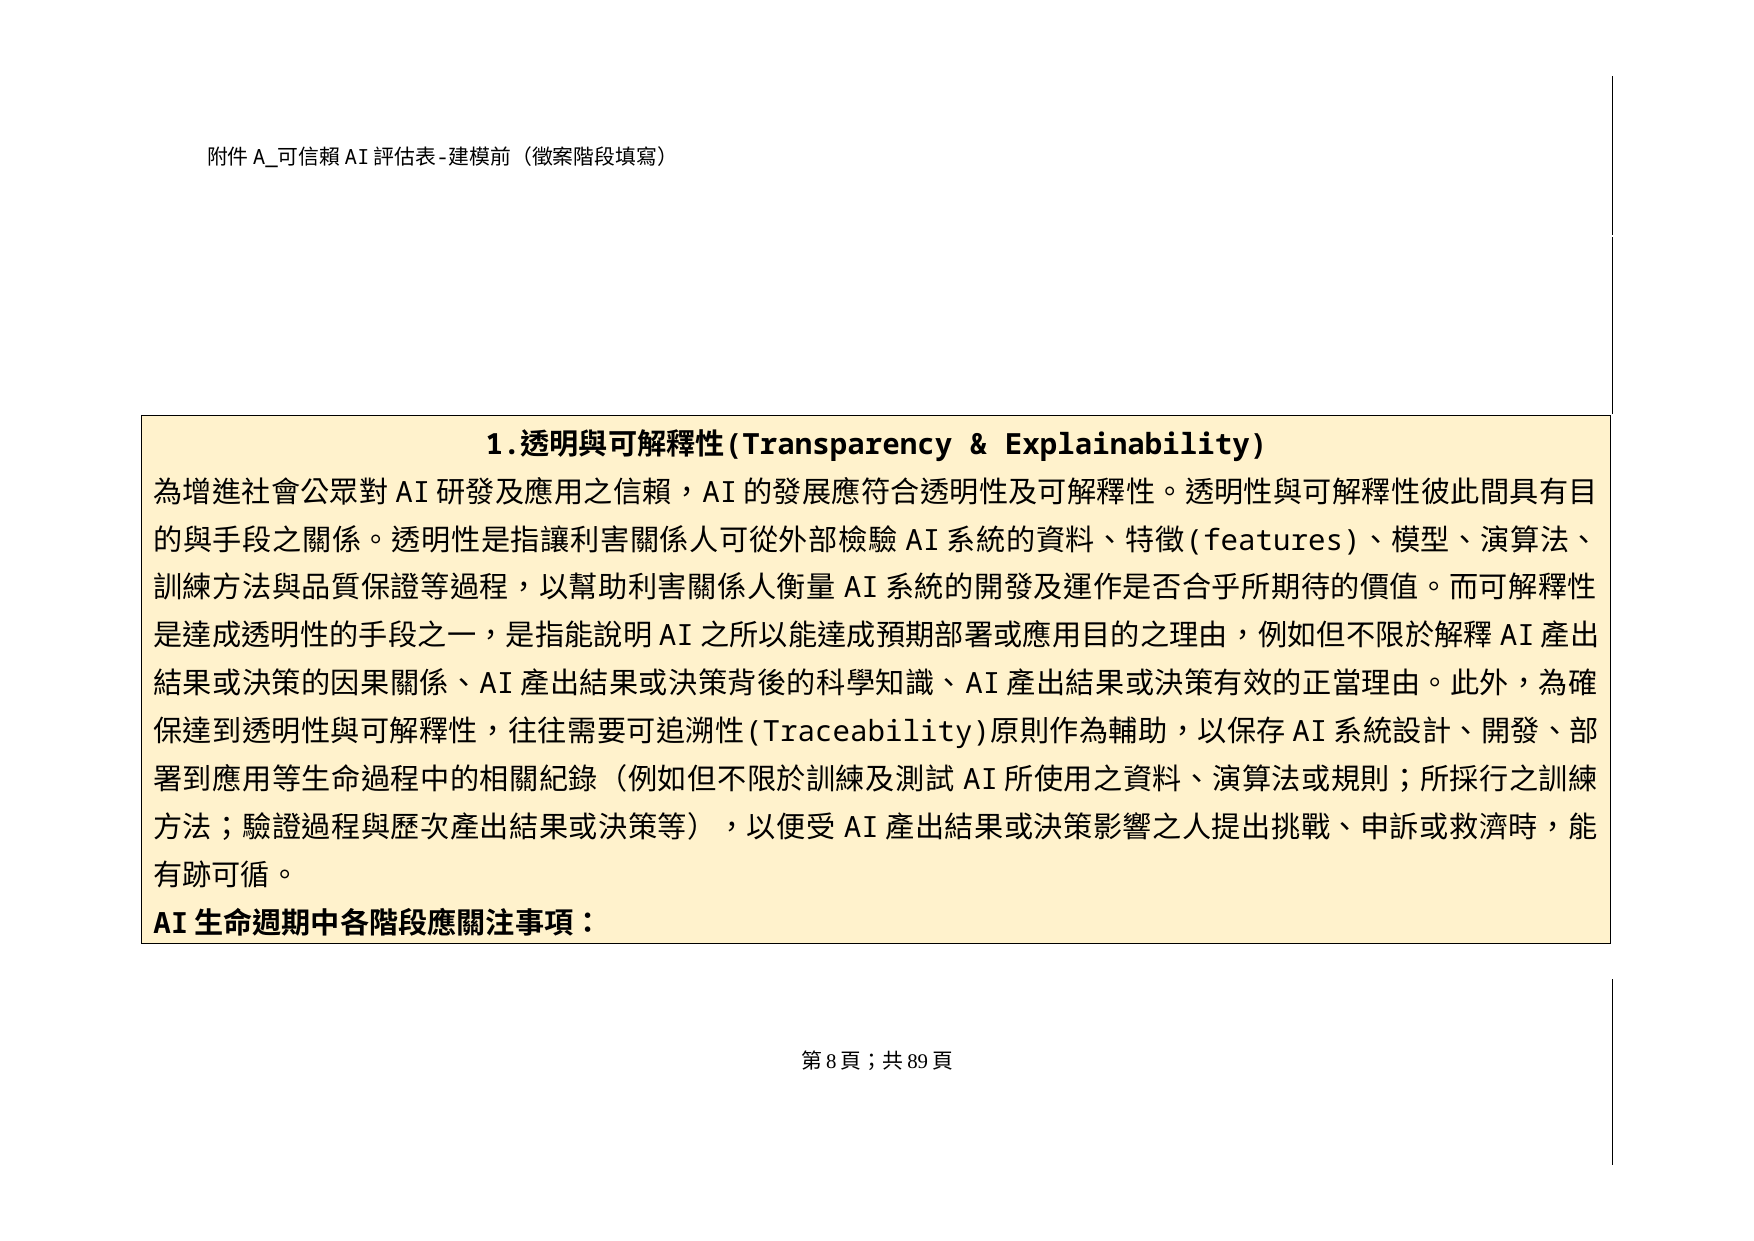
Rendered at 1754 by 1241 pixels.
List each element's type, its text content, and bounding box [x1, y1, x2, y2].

table_header 1.透明與可解釋性(Transparency & Explainability) 為增進社會公眾對AI研發及應用之信賴，AI的發展應符合透明性及可解釋性。透明性與可解釋性彼此間具有目的與手段之關係。透明性是指讓利害關係人可從外部檢驗AI系統的資料、特徵(features)、模型、演算法、訓練方法與品質保證等過程，以幫助利害關係人衡量AI系統的開發及運作是否合乎所期待的價值。而可解釋性是達成透明性的手段之一，是指能說明AI之所以能達成預期部署或應用目的之理由，例如但不限於解釋AI產出結果或決策的因果關係、AI產出結果或決策背後的科學知識、AI產出結果或決策有效的正當理由。此外，為確保達到透明性與可解釋性，往往需要可追溯性(Traceability)原則作為輔助，以保存AI系統設計、開發、部署到應用等生命過程中的相關紀錄（例如但不限於訓練及測試AI所使用之資料、演算法或規則；所採行之訓練方法；驗證過程與歷次產出結果或決策等），以便受AI產出結果或決策影響之人提出挑戰、申訴或救濟時，能有跡可循。 AI生命週期中各階段應關注事項： 建模前：瞭解開發AI所用的資料 建模中：解釋AI模型所產出之結果 建模後（含系統部署至場域端經營及監控）：解釋AI系統所作之結果或決策 [142, 416, 1610, 943]
